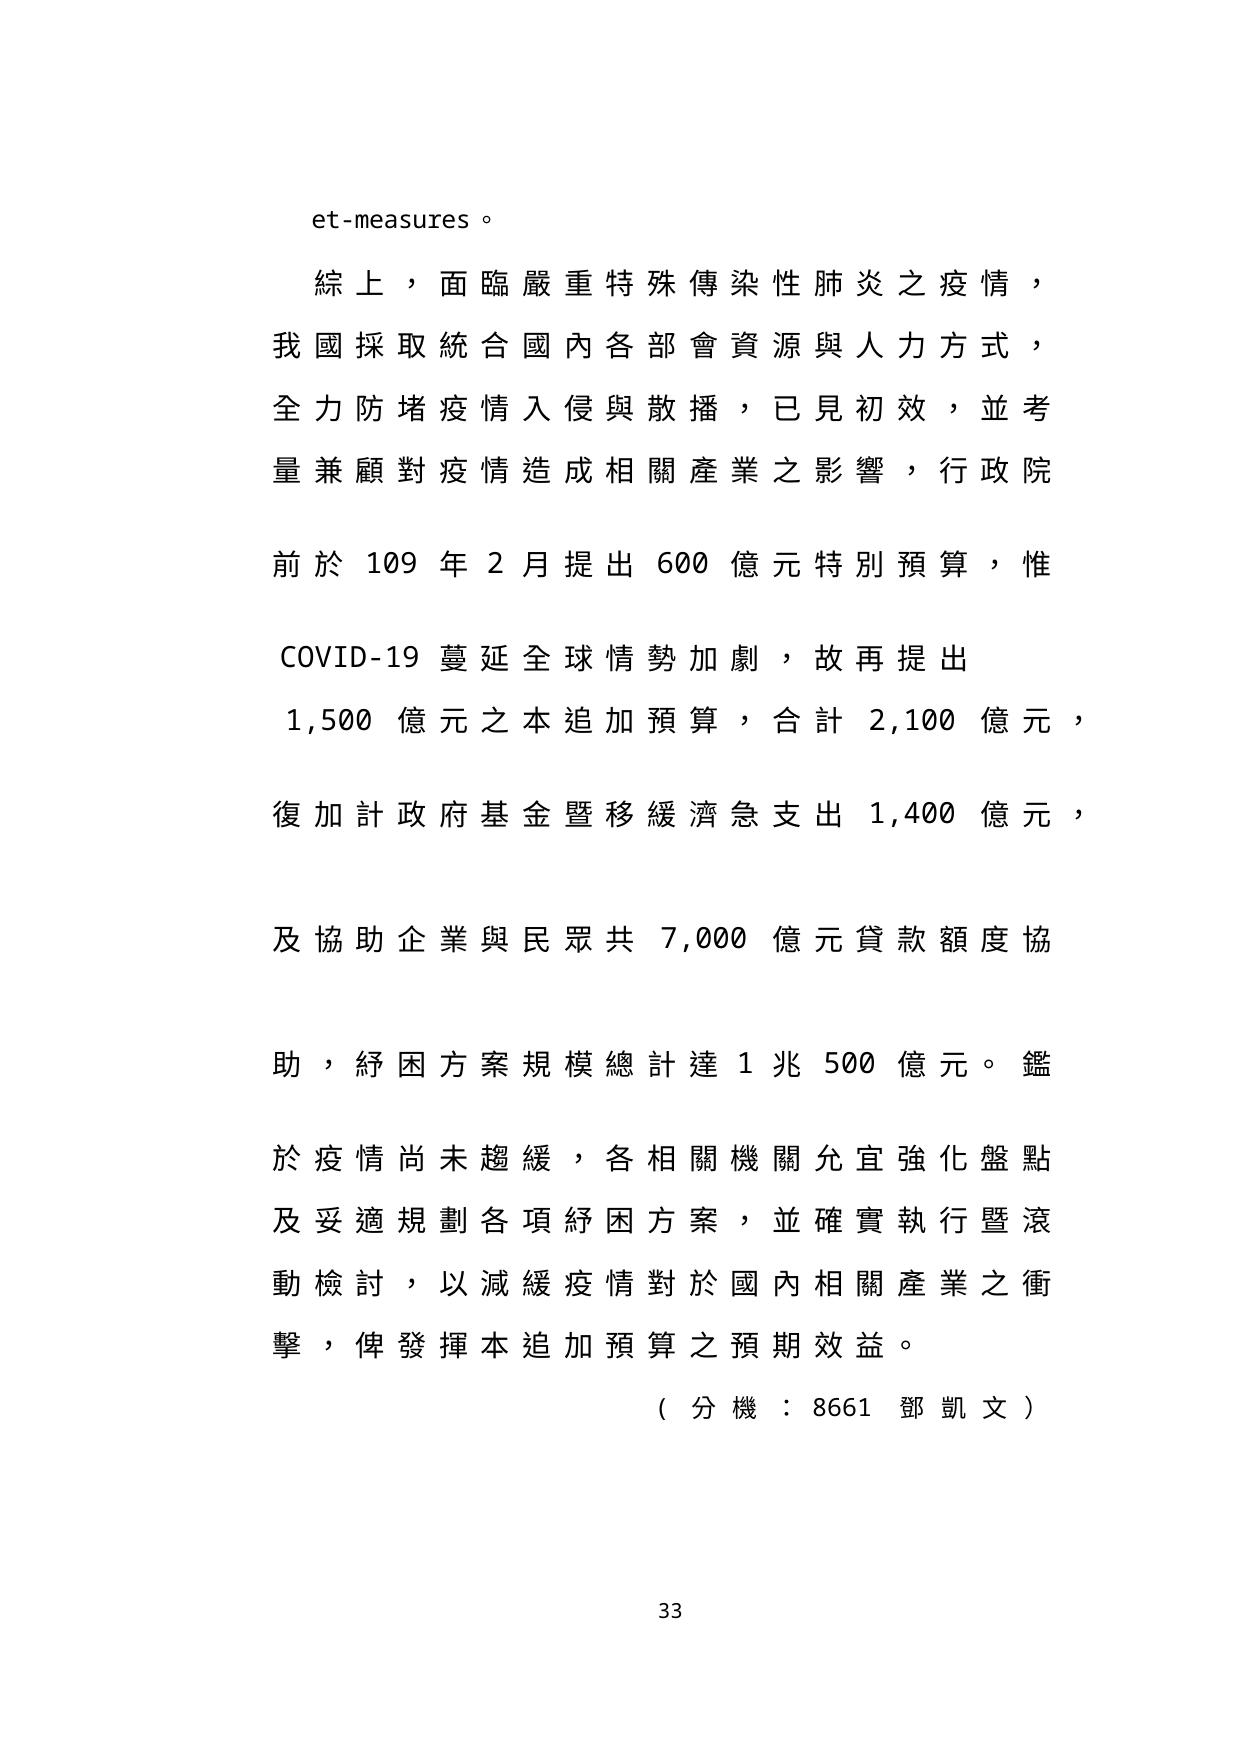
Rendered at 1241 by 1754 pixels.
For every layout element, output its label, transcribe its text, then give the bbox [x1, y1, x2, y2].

text et-measures。 [183, 177, 1058, 240]
text (分機：8661 鄧凱文） [183, 1365, 1058, 1427]
text 綜上，面臨嚴重特殊傳染性肺炎之疫情，我國採取統合國內各部會資源與人力方式，全力防堵疫情入侵與散播，已見初效，並考量兼顧對疫情造成相關產業之影響，行政院前於109年2月提出600億元特別預算，惟COVID-19蔓延全球情勢加劇，故再提出1,500億元之本追加預算，合計2,100億元，復加計政府基金暨移緩濟急支出1,400億元，及協助企業與民眾共7,000億元貸款額度協助，紓困方案規模總計達1兆500億元。鑑於疫情尚未趨緩，各相關機關允宜強化盤點及妥適規劃各項紓困方案，並確實執行暨滾動檢討，以減緩疫情對於國內相關產業之衝擊，俾發揮本追加預算之預期效益。 [242, 240, 1058, 1365]
